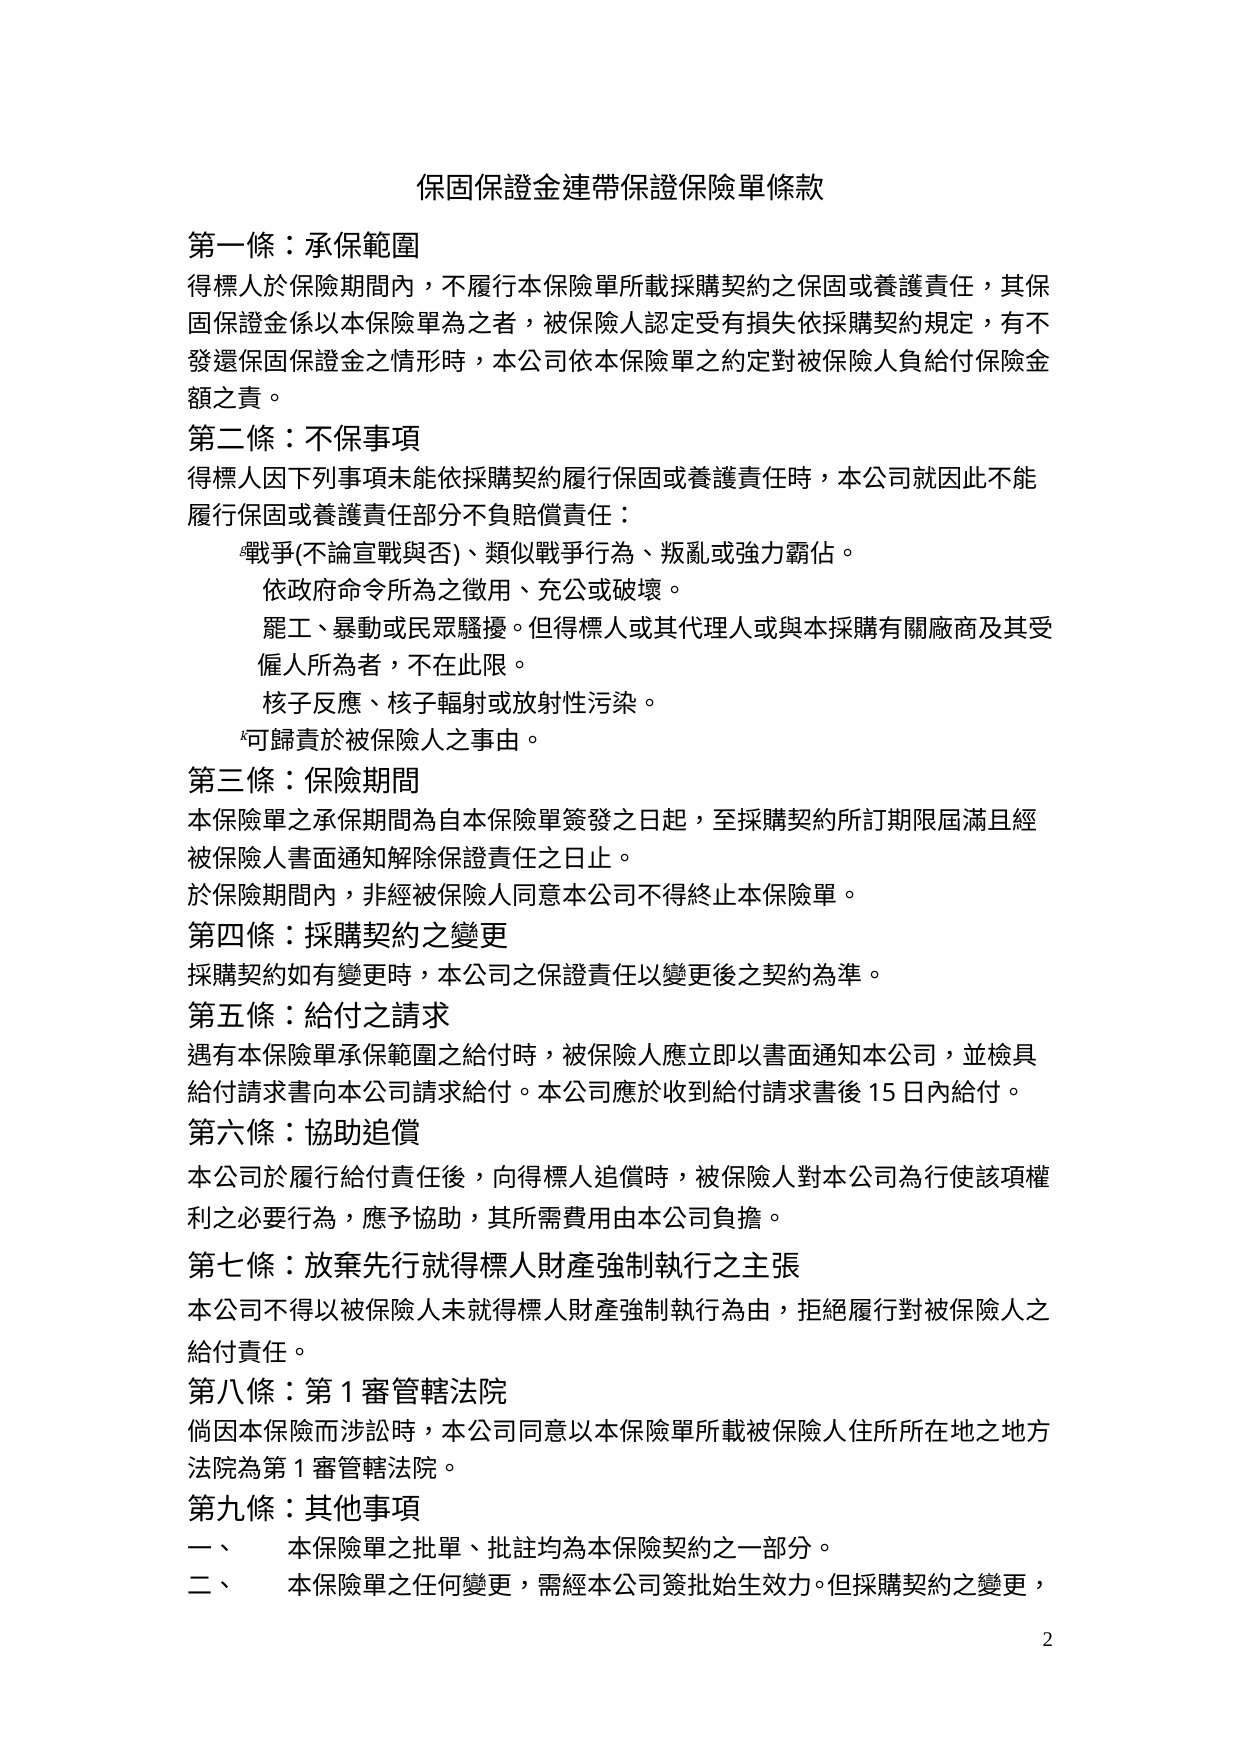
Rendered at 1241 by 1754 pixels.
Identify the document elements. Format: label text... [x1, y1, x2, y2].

text 戰爭(不論宣戰與否)、類似戰爭行為、叛亂或強力霸佔。 [237, 533, 1053, 570]
list 本保險單之批單、批註均為本保險契約之一部分。 [187, 1528, 1053, 1566]
text 第八條：第1審管轄法院 [187, 1368, 1053, 1411]
text 採購契約如有變更時，本公司之保證責任以變更後之契約為準。 [187, 955, 1053, 992]
text 第六條：協助追償 [187, 1109, 1053, 1152]
text 本公司不得以被保險人未就得標人財產強制執行為由，拒絕履行對被保險人之給付責任。 [187, 1285, 1053, 1368]
text 可歸責於被保險人之事由。 [237, 720, 1053, 758]
text 本公司於履行給付責任後，向得標人追償時，被保險人對本公司為行使該項權利之必要行為，應予協助，其所需費用由本公司負擔。 [187, 1152, 1053, 1235]
text 得標人於保險期間內，不履行本保險單所載採購契約之保固或養護責任，其保固保證金係以本保險單為之者，被保險人認定受有損失依採購契約規定，有不發還保固保證金之情形時，本公司依本保險單之約定對被保險人負給付保險金額之責。 [187, 265, 1053, 415]
text 保固保證金連帶保證保險單條款 [187, 148, 1053, 223]
text 第二條：不保事項 [187, 415, 1053, 458]
text 於保險期間內，非經被保險人同意本公司不得終止本保險單。 [187, 875, 1053, 912]
text 本保險單之承保期間為自本保險單簽發之日起，至採購契約所訂期限屆滿且經被保險人書面通知解除保證責任之日止。 [187, 800, 1053, 875]
text 第五條：給付之請求 [187, 992, 1053, 1034]
text 核子反應、核子輻射或放射性污染。 [237, 683, 1053, 720]
text 第一條：承保範圍 [187, 223, 1053, 265]
text 倘因本保險而涉訟時，本公司同意以本保險單所載被保險人住所所在地之地方法院為第1審管轄法院。 [187, 1411, 1053, 1486]
text 依政府命令所為之徵用、充公或破壞。 [237, 570, 1053, 608]
text 第四條：採購契約之變更 [187, 912, 1053, 955]
text 遇有本保險單承保範圍之給付時，被保險人應立即以書面通知本公司，並檢具給付請求書向本公司請求給付。本公司應於收到給付請求書後15日內給付。 [187, 1034, 1053, 1109]
text 得標人因下列事項未能依採購契約履行保固或養護責任時，本公司就因此不能履行保固或養護責任部分不負賠償責任： [187, 458, 1053, 533]
text 罷工、暴動或民眾騷擾。但得標人或其代理人或與本採購有關廠商及其受僱人所為者，不在此限。 [237, 608, 1053, 683]
text 第三條：保險期間 [187, 758, 1053, 800]
text 第九條：其他事項 [187, 1486, 1053, 1528]
list 本保險單之任何變更，需經本公司簽批始生效力。但採購契約之變更， [187, 1566, 1053, 1602]
text 第七條：放棄先行就得標人財產強制執行之主張 [187, 1235, 1053, 1285]
